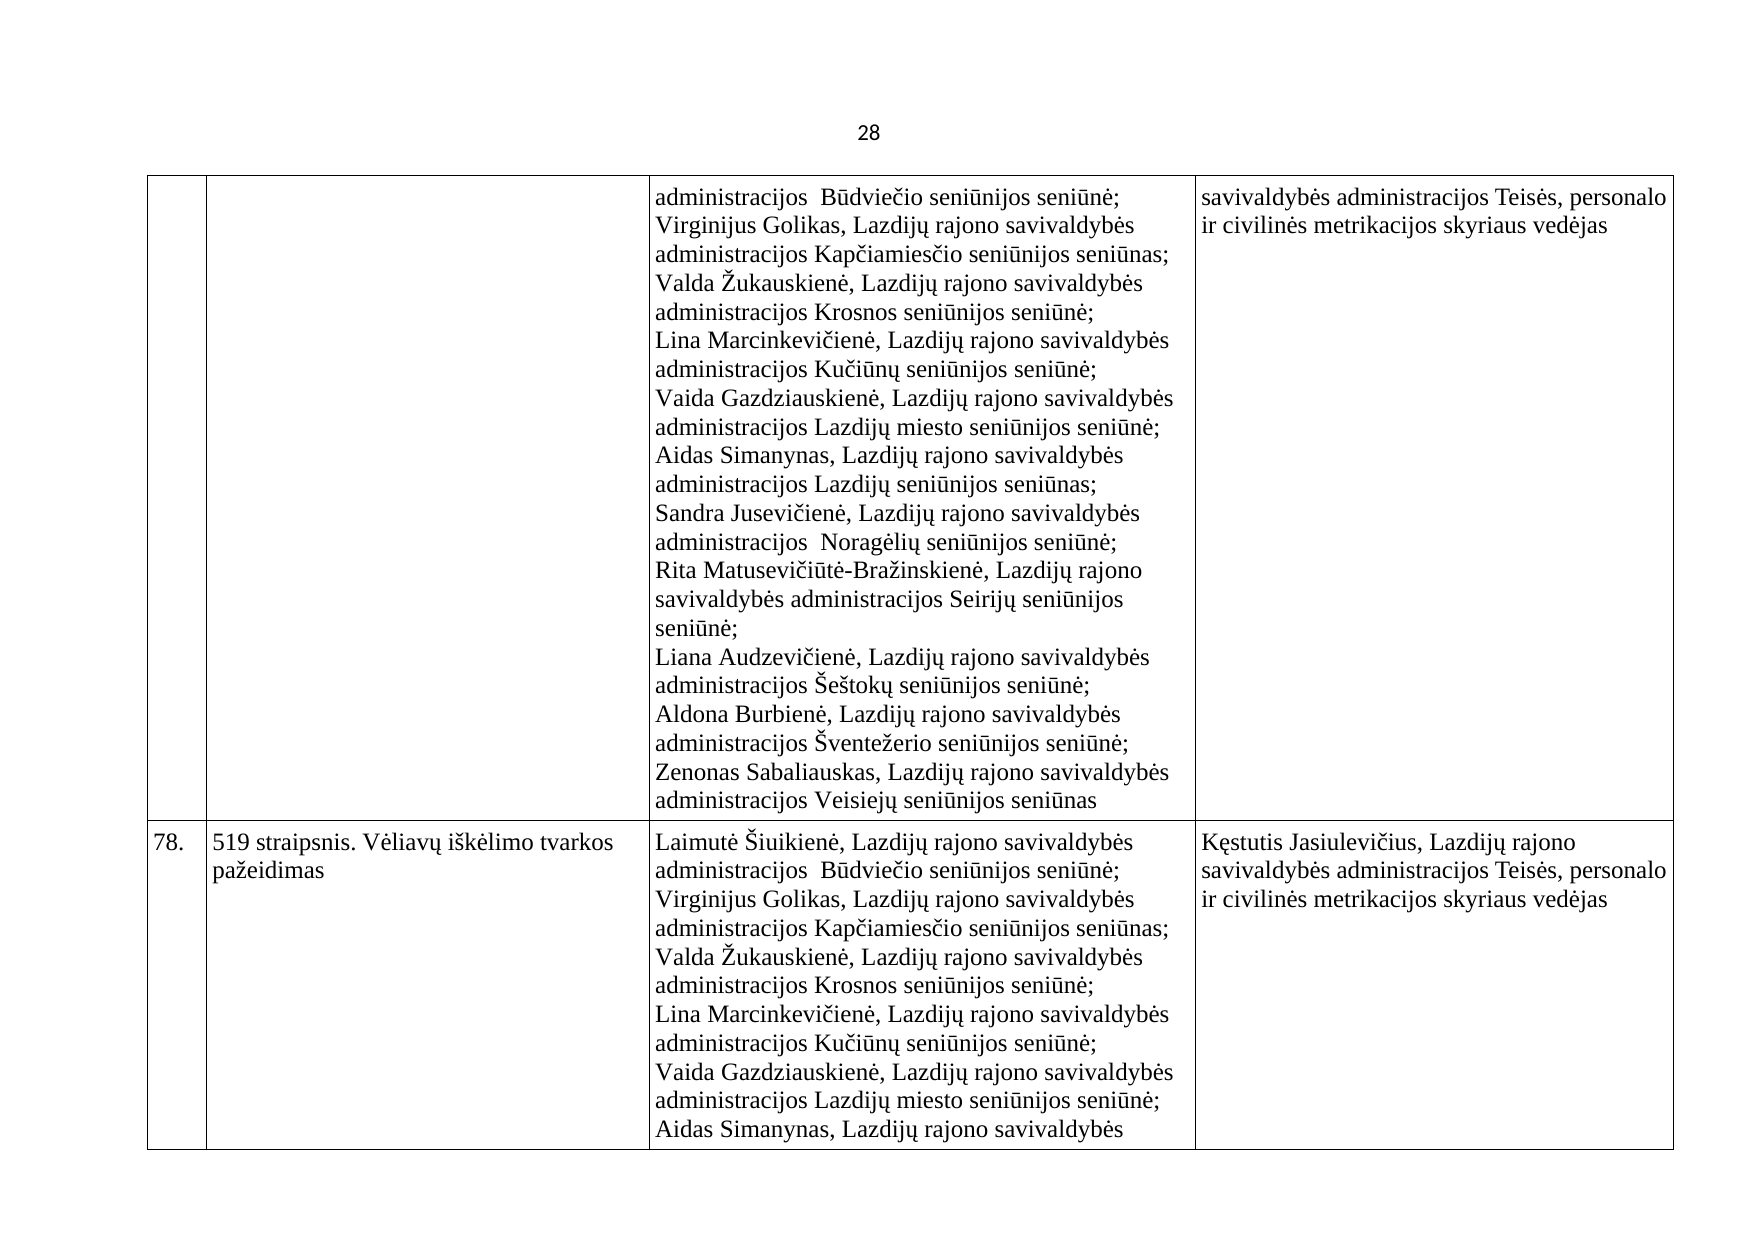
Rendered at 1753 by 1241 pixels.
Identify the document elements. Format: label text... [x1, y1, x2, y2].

table_cell 78. [148, 821, 206, 1149]
table_cell [207, 176, 649, 820]
table_cell [148, 176, 206, 820]
table_cell Kęstutis Jasiulevičius, Lazdijų rajono savivaldybės administracijos Teisės, personalo ir civilinės metrikacijos skyriaus vedėjas [1196, 821, 1673, 1149]
table_cell Laimutė Šiuikienė, Lazdijų rajono savivaldybės administracijos Būdviečio seniūnijos seniūnė; Virginijus Golikas, Lazdijų rajono savivaldybės administracijos Kapčiamiesčio seniūnijos seniūnas; Valda Žukauskienė, Lazdijų rajono savivaldybės administracijos Krosnos seniūnijos seniūnė; Lina Marcinkevičienė, Lazdijų rajono savivaldybės administracijos Kučiūnų seniūnijos seniūnė; Vaida Gazdziauskienė, Lazdijų rajono savivaldybės administracijos Lazdijų miesto seniūnijos seniūnė; Aidas Simanynas, Lazdijų rajono savivaldybės [650, 821, 1195, 1149]
table_cell 519 straipsnis. Vėliavų iškėlimo tvarkos pažeidimas [207, 821, 649, 1149]
table_cell savivaldybės administracijos Teisės, personalo ir civilinės metrikacijos skyriaus vedėjas [1196, 176, 1673, 820]
table_cell administracijos Būdviečio seniūnijos seniūnė; Virginijus Golikas, Lazdijų rajono savivaldybės administracijos Kapčiamiesčio seniūnijos seniūnas; Valda Žukauskienė, Lazdijų rajono savivaldybės administracijos Krosnos seniūnijos seniūnė; Lina Marcinkevičienė, Lazdijų rajono savivaldybės administracijos Kučiūnų seniūnijos seniūnė; Vaida Gazdziauskienė, Lazdijų rajono savivaldybės administracijos Lazdijų miesto seniūnijos seniūnė; Aidas Simanynas, Lazdijų rajono savivaldybės administracijos Lazdijų seniūnijos seniūnas; Sandra Jusevičienė, Lazdijų rajono savivaldybės administracijos Noragėlių seniūnijos seniūnė; Rita Matusevičiūtė-Bražinskienė, Lazdijų rajono savivaldybės administracijos Seirijų seniūnijos seniūnė; Liana Audzevičienė, Lazdijų rajono savivaldybės administracijos Šeštokų seniūnijos seniūnė; Aldona Burbienė, Lazdijų rajono savivaldybės administracijos Šventežerio seniūnijos seniūnė; Zenonas Sabaliauskas, Lazdijų rajono savivaldybės administracijos Veisiejų seniūnijos seniūnas [650, 176, 1195, 820]
